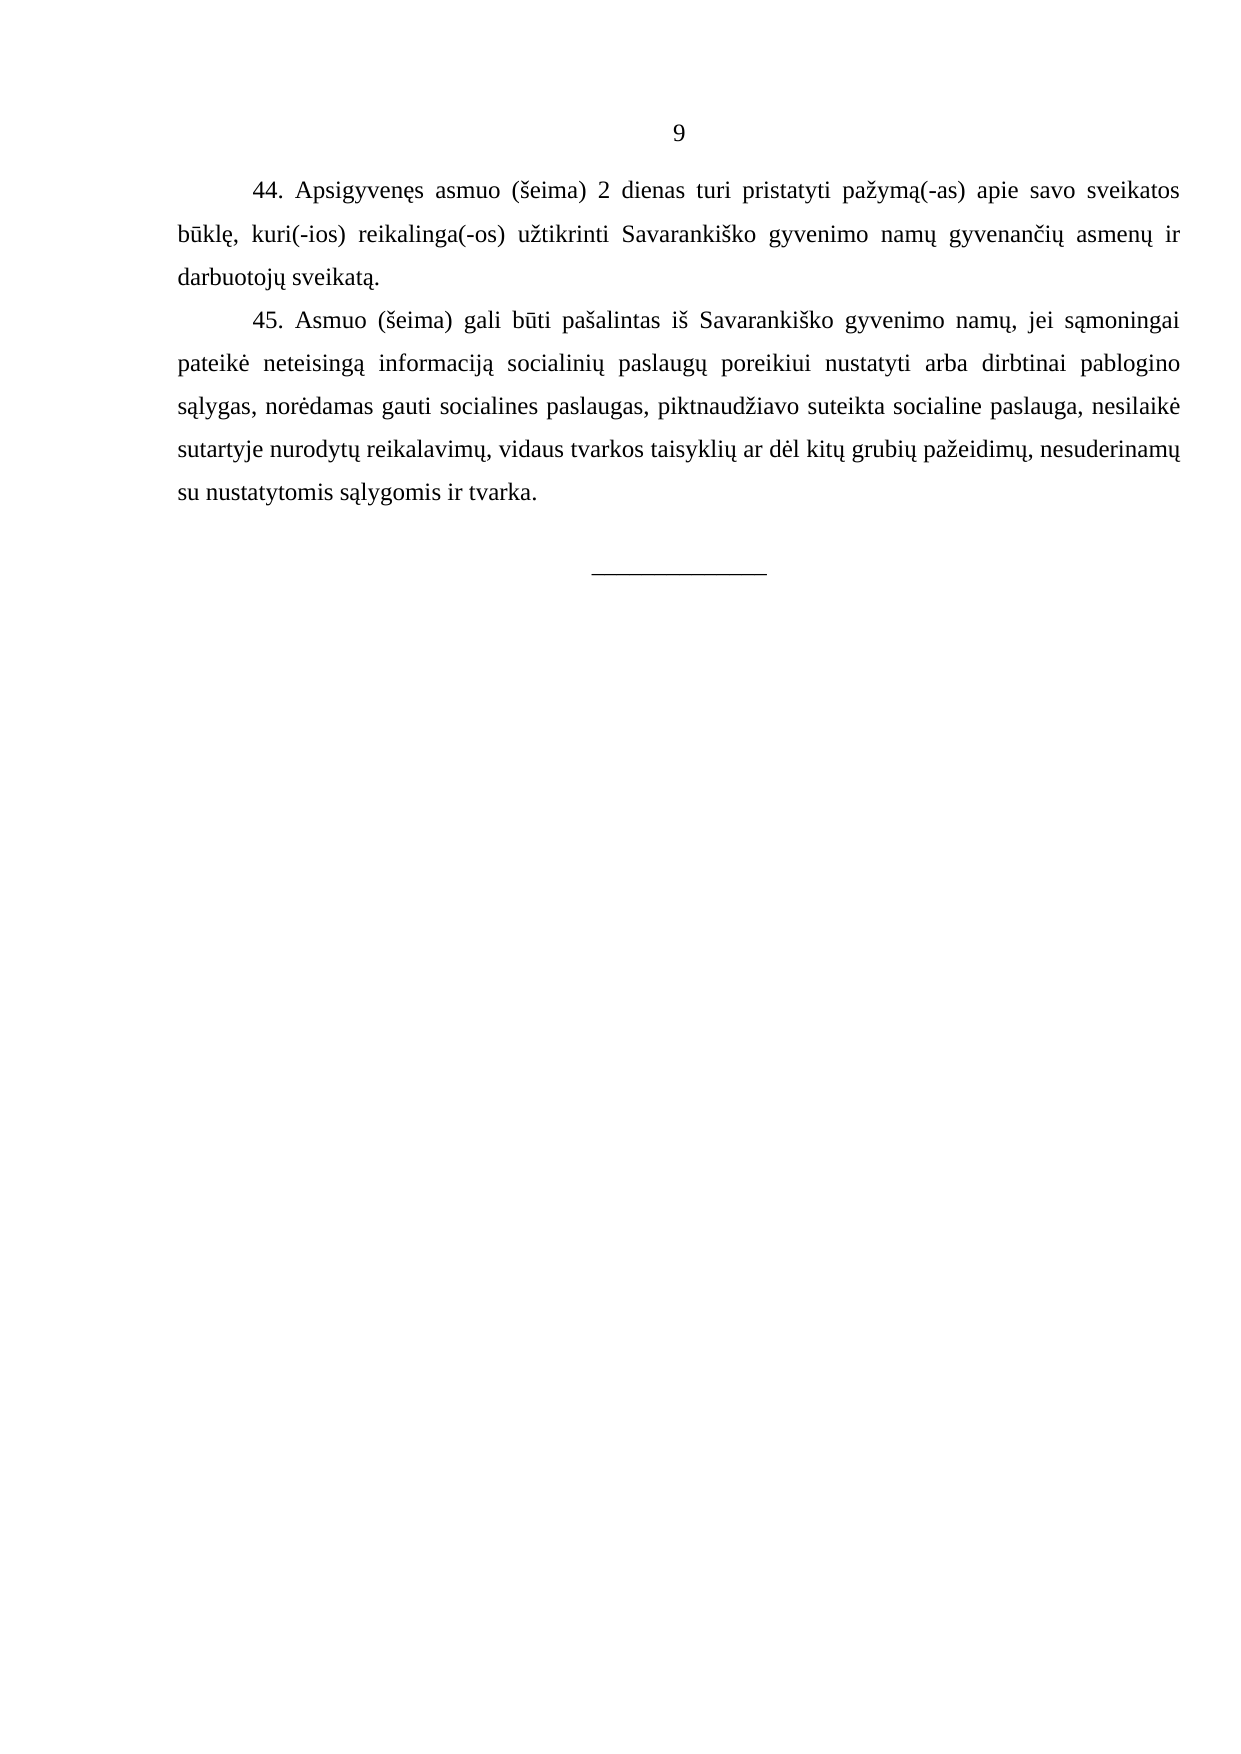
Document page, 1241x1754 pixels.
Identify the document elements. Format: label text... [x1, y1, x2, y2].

text 45. Asmuo (šeima) gali būti pašalintas iš Savarankiško gyvenimo namų, jei sąmoningai pateikė neteisingą informaciją socialinių paslaugų poreikiui nustatyti arba dirbtinai pablogino sąlygas, norėdamas gauti socialines paslaugas, piktnaudžiavo suteikta socialine paslauga, nesilaikė sutartyje nurodytų reikalavimų, vidaus tvarkos taisyklių ar dėl kitų grubių pažeidimų, nesuderinamų su nustatytomis sąlygomis ir tvarka. [177, 305, 1181, 506]
text ______________ [177, 549, 1181, 578]
text 44. Apsigyvenęs asmuo (šeima) 2 dienas turi pristatyti pažymą(-as) apie savo sveikatos būklę, kuri(-ios) reikalinga(-os) užtikrinti Savarankiško gyvenimo namų gyvenančių asmenų ir darbuotojų sveikatą. [177, 176, 1181, 291]
